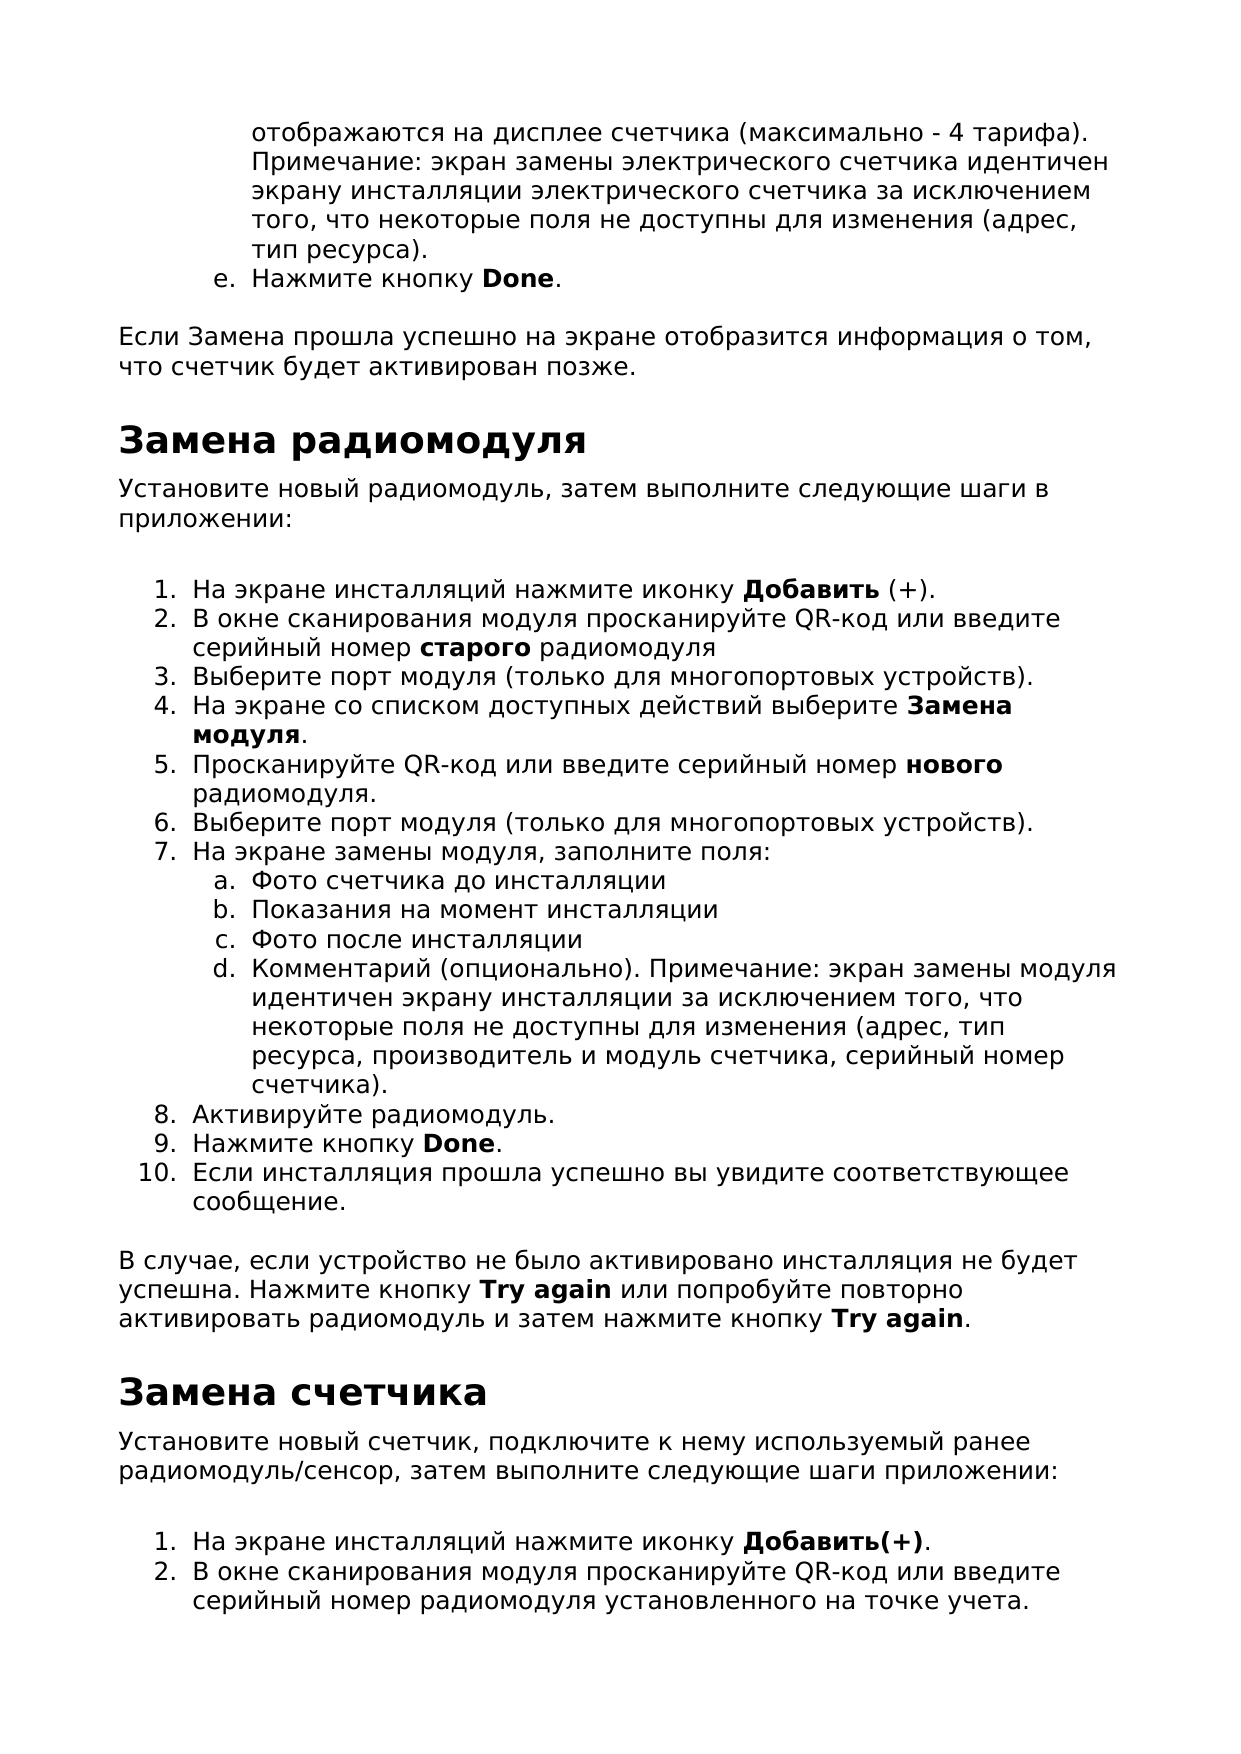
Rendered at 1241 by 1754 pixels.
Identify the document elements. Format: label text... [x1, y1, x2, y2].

list На экране со списком доступных действий выберите Замена модуля. [177, 692, 1122, 750]
list Показания на момент инсталляции [236, 896, 1122, 925]
list Просканируйте QR-код или введите серийный номер нового радиомодуля. [177, 750, 1122, 808]
subtitle Замена счетчика [118, 1371, 1122, 1415]
list Если инсталляция прошла успешно вы увидите соответствующее сообщение. [177, 1158, 1122, 1217]
list В окне сканирования модуля просканируйте QR-код или введите серийный номер радиомодуля установленного на точке учета. [177, 1557, 1122, 1615]
text Если Замена прошла успешно на экране отобразится информация о том, что счетчик будет активирован позже. [118, 323, 1122, 381]
list Активируйте радиомодуль. [177, 1100, 1122, 1129]
list Нажмите кнопку Done. [236, 264, 1122, 293]
list Фото счетчика до инсталляции [236, 867, 1122, 896]
text Установите новый счетчик, подключите к нему используемый ранее радиомодуль/сенсор, затем выполните следующие шаги приложении: [118, 1427, 1122, 1486]
list Выберите порт модуля (только для многопортовых устройств). [177, 662, 1122, 692]
text Установите новый радиомодуль, затем выполните следующие шаги в приложении: [118, 474, 1122, 533]
list На экране инсталляций нажмите иконку Добавить(+). [177, 1527, 1122, 1557]
list Выберите порт модуля (только для многопортовых устройств). [177, 808, 1122, 837]
list отображаются на дисплее счетчика (максимально - 4 тарифа). Примечание: экран замены электрического счетчика идентичен экрану инсталляции электрического счетчика за исключением того, что некоторые поля не доступны для изменения (адрес, тип ресурса). [236, 118, 1122, 264]
list Фото после инсталляции [236, 925, 1122, 954]
text В случае, если устройство не было активировано инсталляция не будет успешна. Нажмите кнопку Try again или попробуйте повторно активировать радиомодуль и затем нажмите кнопку Try again. [118, 1246, 1122, 1333]
list В окне сканирования модуля просканируйте QR-код или введите серийный номер старого радиомодуля [177, 604, 1122, 662]
list Нажмите кнопку Done. [177, 1129, 1122, 1158]
list Комментарий (опционально). Примечание: экран замены модуля идентичен экрану инсталляции за исключением того, что некоторые поля не доступны для изменения (адрес, тип ресурса, производитель и модуль счетчика, серийный номер счетчика). [236, 954, 1122, 1100]
list На экране инсталляций нажмите иконку Добавить (+). [177, 575, 1122, 604]
subtitle Замена радиомодуля [118, 418, 1122, 462]
list На экране замены модуля, заполните поля: [177, 837, 1122, 867]
